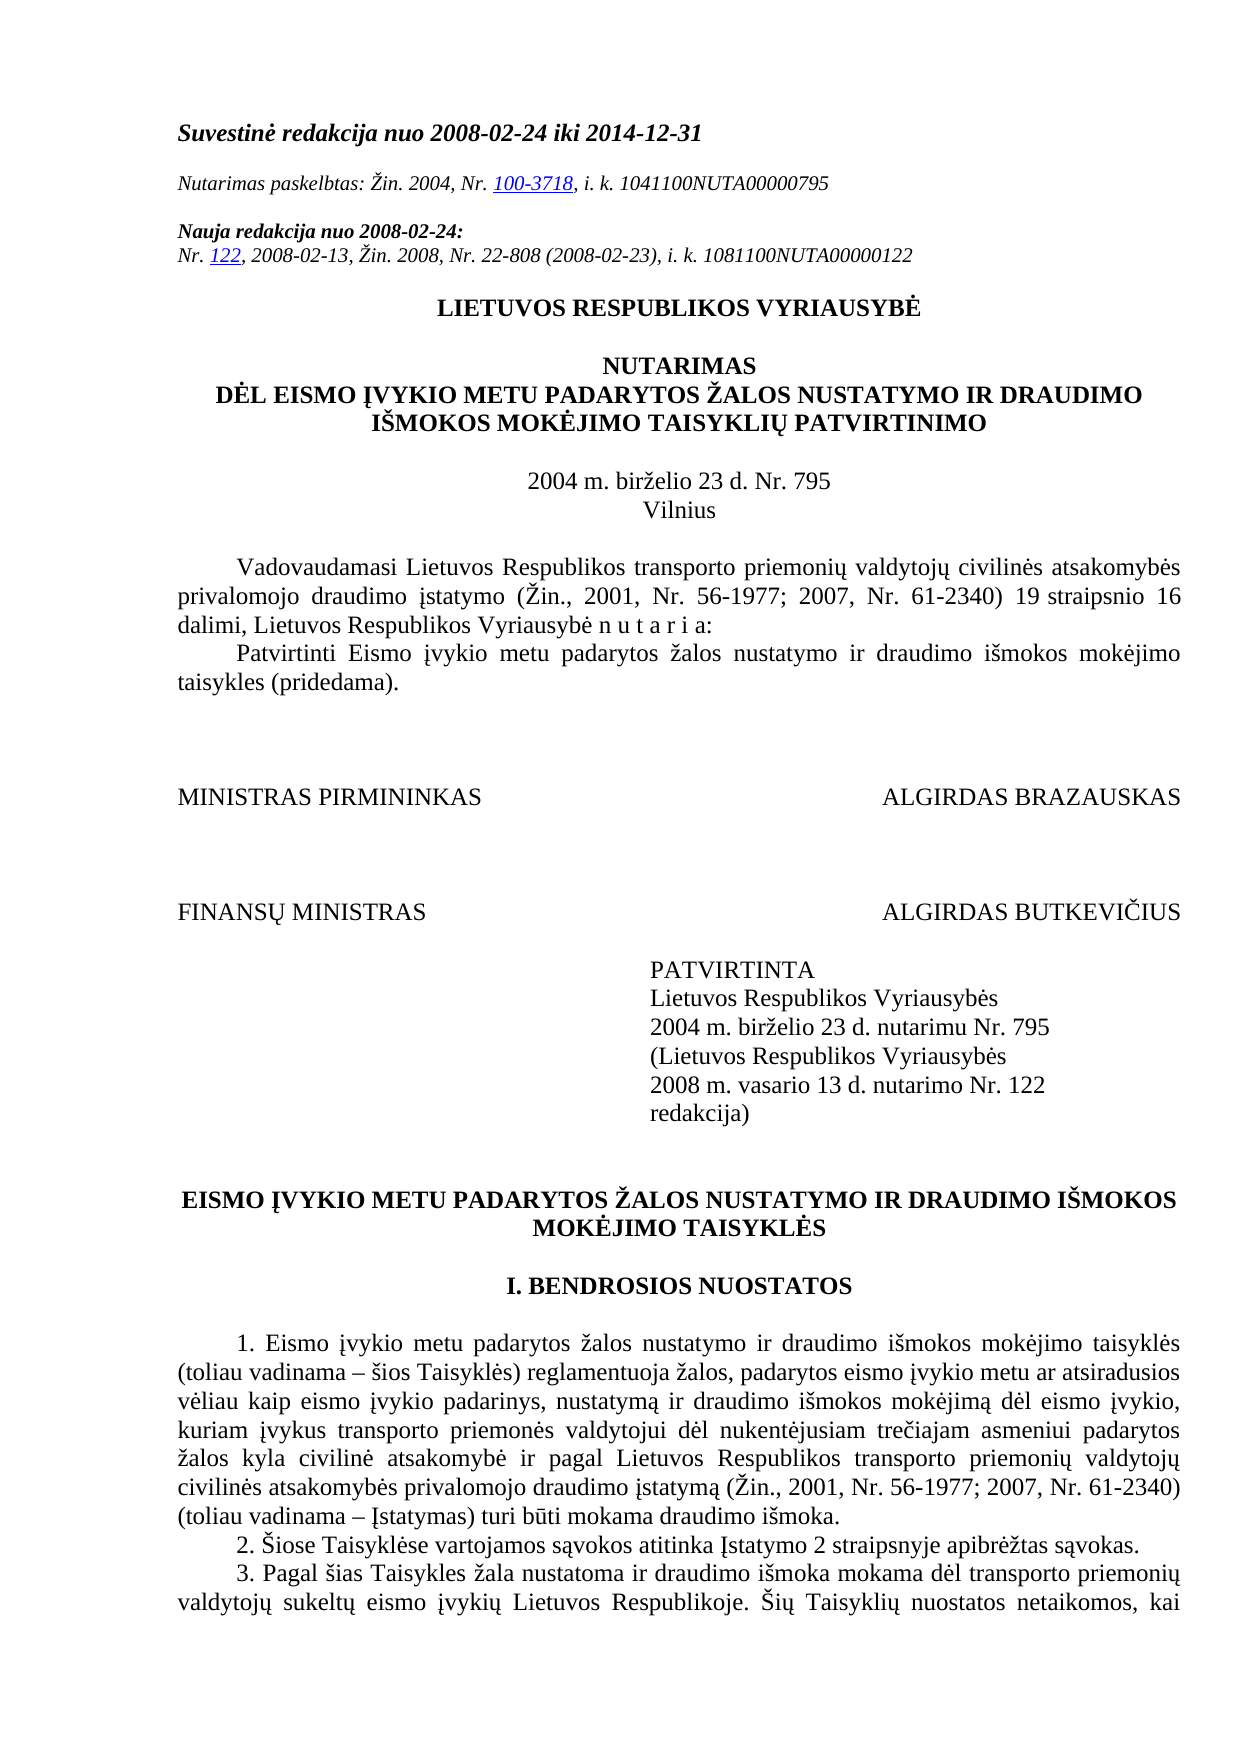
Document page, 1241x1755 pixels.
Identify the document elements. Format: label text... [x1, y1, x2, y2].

text 2. Šiose Taisyklėse vartojamos sąvokos atitinka Įstatymo 2 straipsnyje apibrėžtas sąvokas. [177, 1530, 1181, 1558]
text redakcija) [650, 1098, 1181, 1127]
text 3. Pagal šias Taisykles žala nustatoma ir draudimo išmoka mokama dėl transporto priemonių valdytojų sukeltų eismo įvykių Lietuvos Respublikoje. Šių Taisyklių nuostatos netaikomos, kai [177, 1558, 1181, 1616]
text DĖL EISMO ĮVYKIO METU PADARYTOS ŽALOS NUSTATYMO IR DRAUDIMO IŠMOKOS MOKĖJIMO TAISYKLIŲ PATVIRTINIMO [177, 380, 1181, 437]
text Patvirtinta [650, 955, 1181, 983]
text Patvirtinti Eismo įvykio metu padarytos žalos nustatymo ir draudimo išmokos mokėjimo taisykles (pridedama). [177, 638, 1181, 696]
text EISMO ĮVYKIO METU PADARYTOS ŽALOS NUSTATYMO IR DRAUDIMO IŠMOKOS MOKĖJIMO TAISYKLĖS [177, 1185, 1181, 1242]
text Vadovaudamasi Lietuvos Respublikos transporto priemonių valdytojų civilinės atsakomybės privalomojo draudimo įstatymo (Žin., 2001, Nr. 56-1977; 2007, Nr. 61-2340) 19 straipsnio 16 dalimi, Lietuvos Respublikos Vyriausybė nutaria: [177, 552, 1181, 638]
text Lietuvos Respublikos Vyriausybės [650, 983, 1181, 1012]
text Nutarimas paskelbtas: Žin. 2004, Nr. 100-3718, i. k. 1041100NUTA00000795 [177, 171, 1181, 195]
text (Lietuvos Respublikos Vyriausybės [650, 1041, 1181, 1070]
text 1. Eismo įvykio metu padarytos žalos nustatymo ir draudimo išmokos mokėjimo taisyklės (toliau vadinama – šios Taisyklės) reglamentuoja žalos, padarytos eismo įvykio metu ar atsiradusios vėliau kaip eismo įvykio padarinys, nustatymą ir draudimo išmokos mokėjimą dėl eismo įvykio, kuriam įvykus transporto priemonės valdytojui dėl nukentėjusiam trečiajam asmeniui padarytos žalos kyla civilinė atsakomybė ir pagal Lietuvos Respublikos transporto priemonių valdytojų civilinės atsakomybės privalomojo draudimo įstatymą (Žin., 2001, Nr. 56-1977; 2007, Nr. 61-2340) (toliau vadinama – Įstatymas) turi būti mokama draudimo išmoka. [177, 1328, 1181, 1530]
text Nr. 122, 2008-02-13, Žin. 2008, Nr. 22-808 (2008-02-23), i. k. 1081100NUTA00000122 [177, 243, 1181, 267]
text LIETUVOS RESPUBLIKOS VYRIAUSYBĖ [177, 293, 1181, 322]
text Vilnius [177, 495, 1181, 523]
text NUTARIMAS [177, 351, 1181, 380]
text I. bendroSIOS NUOSTATOS [177, 1271, 1181, 1300]
text 2004 m. birželio 23 d. nutarimu Nr. 795 [650, 1012, 1181, 1041]
text 2004 m. birželio 23 d. Nr. 795 [177, 466, 1181, 495]
text Nauja redakcija nuo 2008-02-24: [177, 219, 1181, 243]
text 2008 m. vasario 13 d. nutarimo Nr. 122 [650, 1070, 1181, 1098]
text FINANSŲ MINISTRAS ALGIRDAS BUTKEVIČIUS [177, 897, 1181, 926]
text MINISTRAS PIRMININKAS ALGIRDAS BRAZAUSKAS [177, 782, 1181, 811]
text Suvestinė redakcija nuo 2008-02-24 iki 2014-12-31 [177, 118, 1181, 147]
